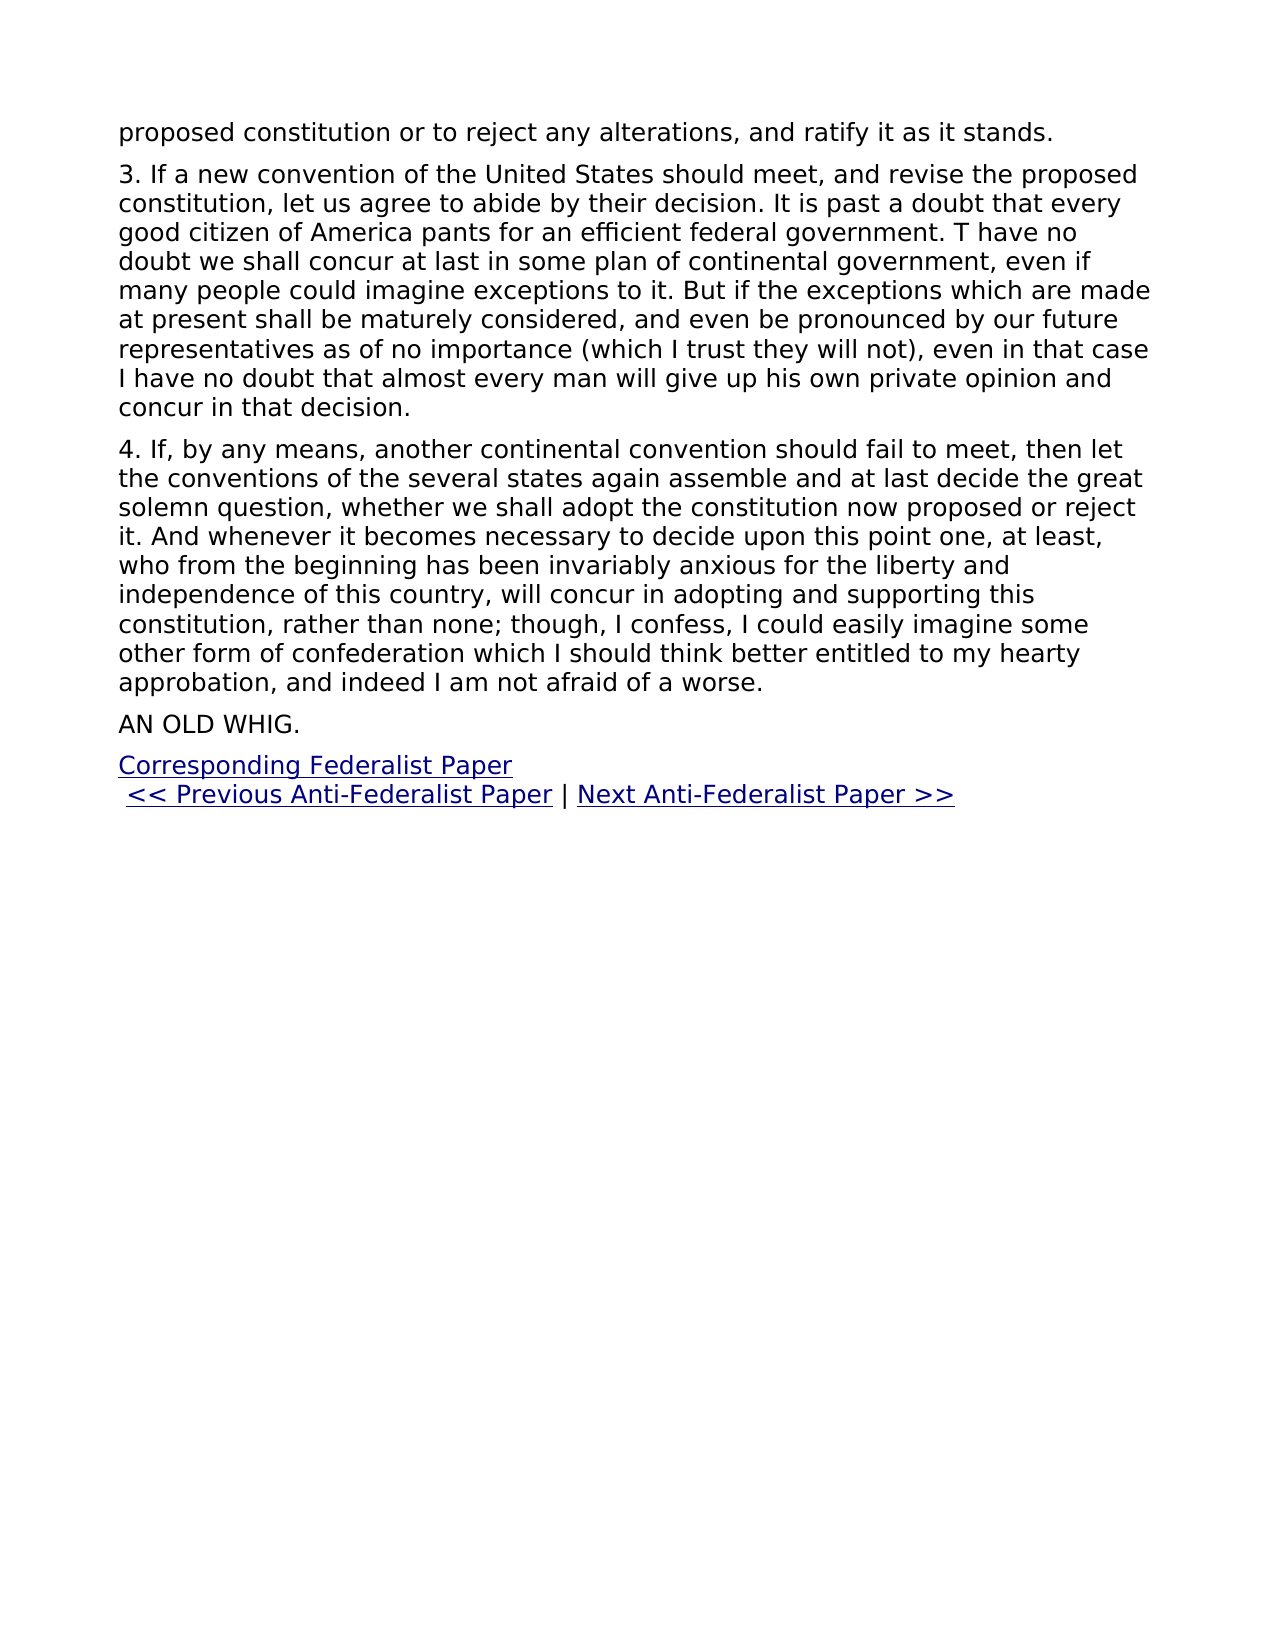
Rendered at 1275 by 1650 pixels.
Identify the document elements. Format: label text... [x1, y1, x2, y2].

text 3. If a new convention of the United States should meet, and revise the proposed constitution, let us agree to abide by their decision. It is past a doubt that every good citizen of America pants for an efficient federal government. T have no doubt we shall concur at last in some plan of continental government, even if many people could imagine exceptions to it. But if the exceptions which are made at present shall be maturely considered, and even be pronounced by our future representatives as of no importance (which I trust they will not), even in that case I have no doubt that almost every man will give up his own private opinion and concur in that decision. [118, 160, 1157, 422]
text proposed constitution or to reject any alterations, and ratify it as it stands. [118, 118, 1157, 147]
text AN OLD WHIG. [118, 710, 1157, 739]
text Corresponding Federalist Paper << Previous Anti-Federalist Paper | Next Anti-Federalist Paper >> [118, 751, 1157, 810]
text 4. If, by any means, another continental convention should fail to meet, then let the conventions of the several states again assemble and at last decide the great solemn question, whether we shall adopt the constitution now proposed or reject it. And whenever it becomes necessary to decide upon this point one, at least, who from the beginning has been invariably anxious for the liberty and independence of this country, will concur in adopting and supporting this constitution, rather than none; though, I confess, I could easily imagine some other form of confederation which I should think better entitled to my hearty approbation, and indeed I am not afraid of a worse. [118, 435, 1157, 697]
